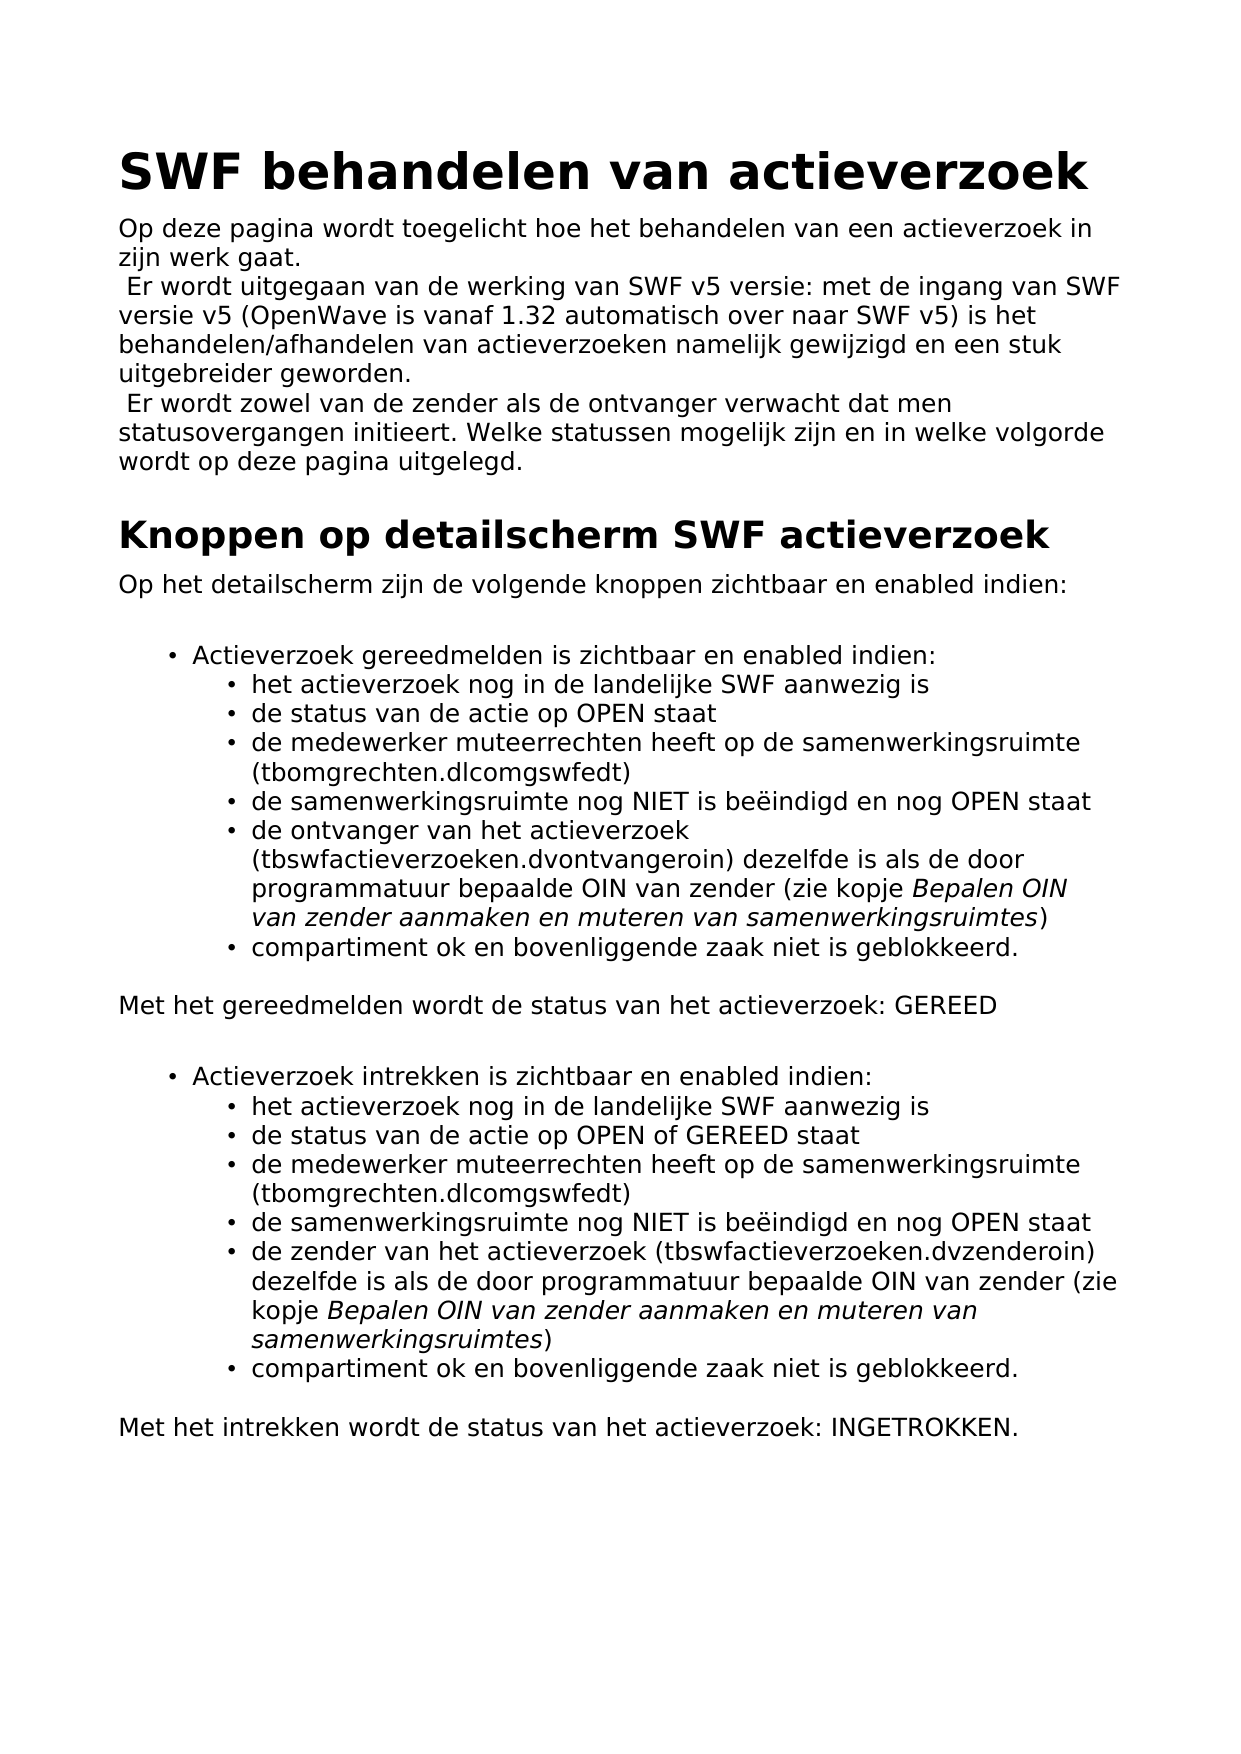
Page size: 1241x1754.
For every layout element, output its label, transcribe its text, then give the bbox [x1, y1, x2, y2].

subtitle Knoppen op detailscherm SWF actieverzoek [118, 514, 1122, 557]
text Met het gereedmelden wordt de status van het actieverzoek: GEREED [118, 991, 1122, 1021]
list de status van de actie op OPEN of GEREED staat [236, 1121, 1122, 1150]
list de samenwerkingsruimte nog NIET is beëindigd en nog OPEN staat [236, 787, 1122, 816]
list de medewerker muteerrechten heeft op de samenwerkingsruimte (tbomgrechten.dlcomgswfedt) [236, 1150, 1122, 1208]
subtitle SWF behandelen van actieverzoek [118, 143, 1122, 201]
list het actieverzoek nog in de landelijke SWF aanwezig is [236, 670, 1122, 699]
list Actieverzoek gereedmelden is zichtbaar en enabled indien: [177, 641, 1122, 670]
list de zender van het actieverzoek (tbswfactieverzoeken.dvzenderoin) dezelfde is als de door programmatuur bepaalde OIN van zender (zie kopje Bepalen OIN van zender aanmaken en muteren van samenwerkingsruimtes) [236, 1238, 1122, 1354]
list compartiment ok en bovenliggende zaak niet is geblokkeerd. [236, 933, 1122, 962]
text Op deze pagina wordt toegelicht hoe het behandelen van een actieverzoek in zijn werk gaat. Er wordt uitgegaan van de werking van SWF v5 versie: met de ingang van SWF versie v5 (OpenWave is vanaf 1.32 automatisch over naar SWF v5) is het behandelen/afhandelen van actieverzoeken namelijk gewijzigd en een stuk uitgebreider geworden. Er wordt zowel van de zender als de ontvanger verwacht dat men statusovergangen initieert. Welke statussen mogelijk zijn en in welke volgorde wordt op deze pagina uitgelegd. [118, 214, 1122, 476]
list het actieverzoek nog in de landelijke SWF aanwezig is [236, 1092, 1122, 1121]
list de ontvanger van het actieverzoek (tbswfactieverzoeken.dvontvangeroin) dezelfde is als de door programmatuur bepaalde OIN van zender (zie kopje Bepalen OIN van zender aanmaken en muteren van samenwerkingsruimtes) [236, 816, 1122, 933]
list de samenwerkingsruimte nog NIET is beëindigd en nog OPEN staat [236, 1208, 1122, 1238]
list compartiment ok en bovenliggende zaak niet is geblokkeerd. [236, 1354, 1122, 1383]
text Op het detailscherm zijn de volgende knoppen zichtbaar en enabled indien: [118, 570, 1122, 599]
list Actieverzoek intrekken is zichtbaar en enabled indien: [177, 1063, 1122, 1092]
text Met het intrekken wordt de status van het actieverzoek: INGETROKKEN. [118, 1413, 1122, 1442]
list de medewerker muteerrechten heeft op de samenwerkingsruimte (tbomgrechten.dlcomgswfedt) [236, 729, 1122, 787]
list de status van de actie op OPEN staat [236, 699, 1122, 729]
